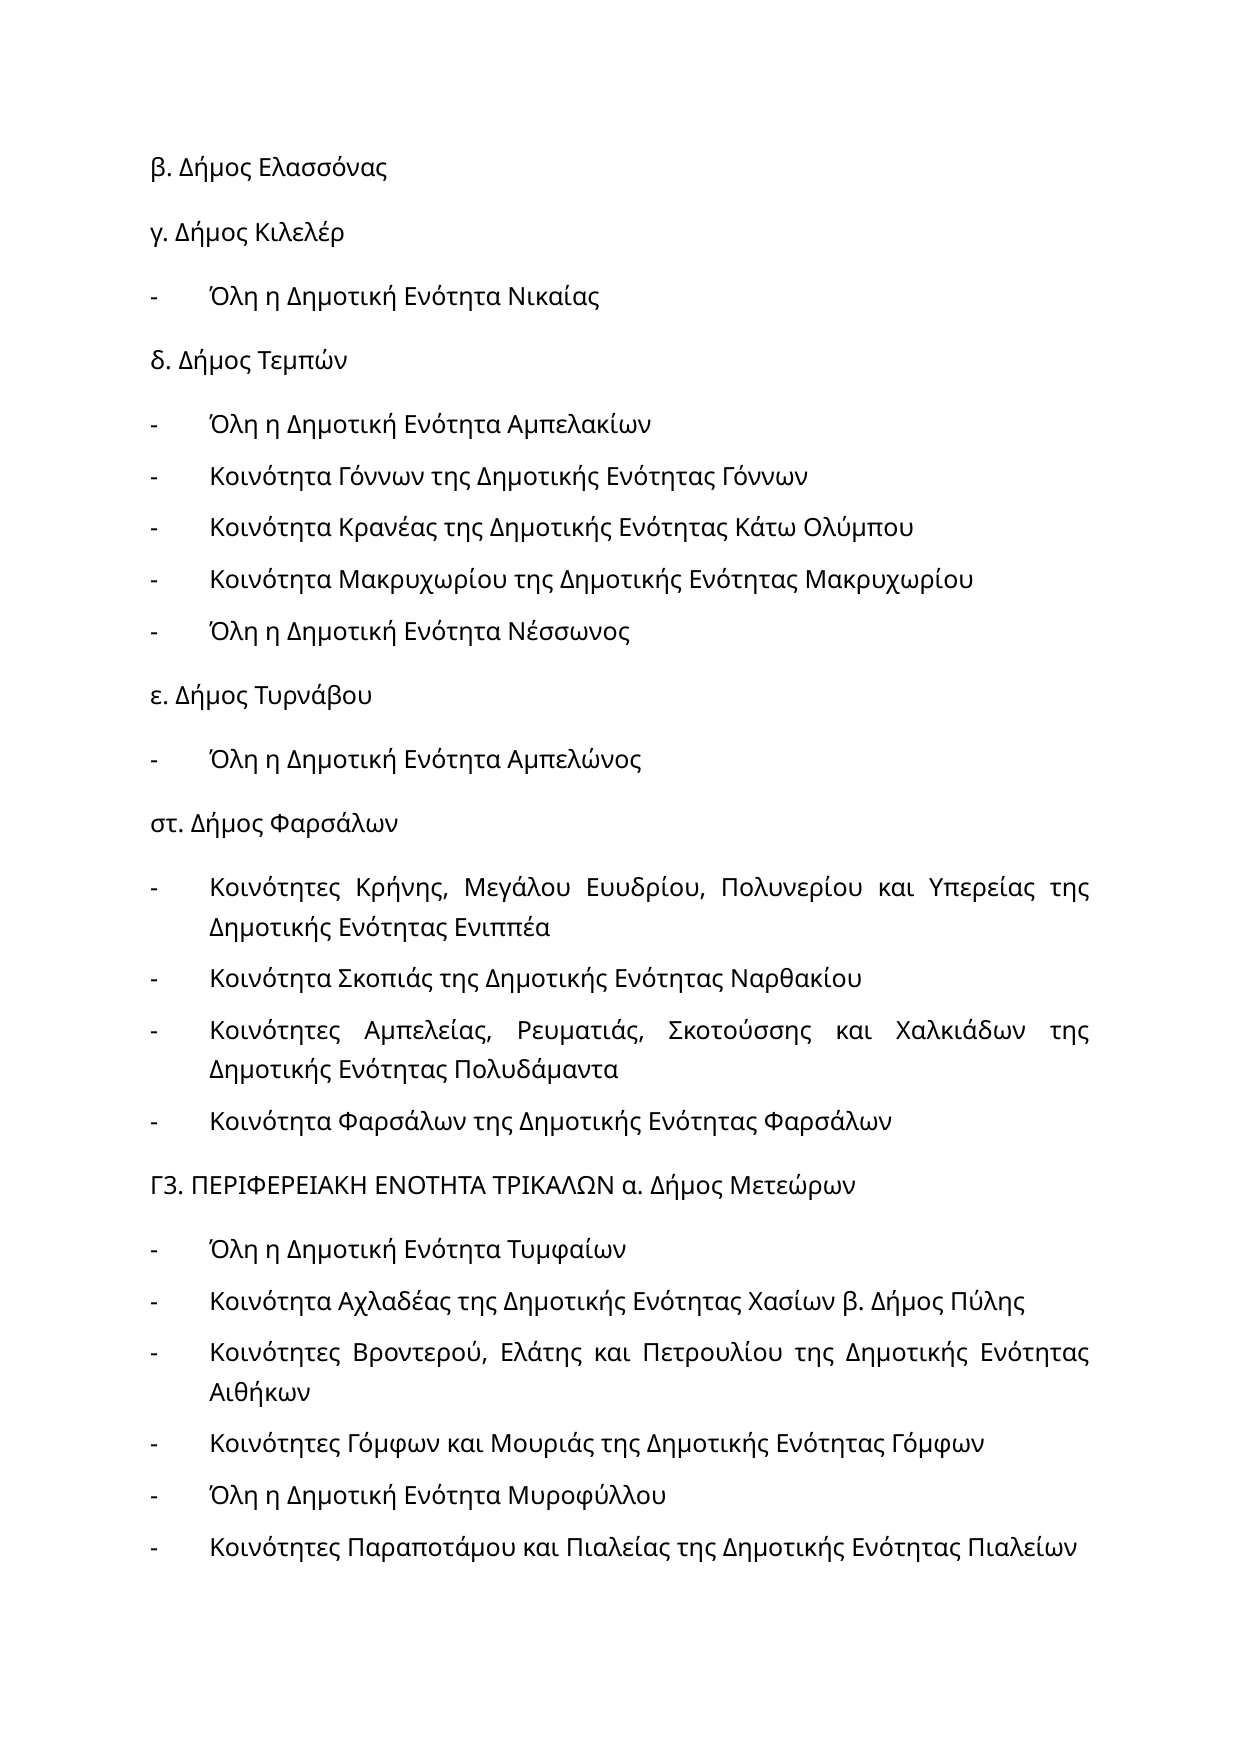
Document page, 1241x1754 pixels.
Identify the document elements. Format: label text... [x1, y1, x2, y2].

list - Όλη η Δημοτική Ενότητα Νέσσωνος [150, 613, 1090, 647]
list - Κοινότητα Σκοπιάς της Δημοτικής Ενότητας Ναρθακίου [150, 961, 1090, 995]
list - Κοινότητα Αχλαδέας της Δημοτικής Ενότητας Χασίων β. Δήμος Πύλης [150, 1283, 1090, 1317]
text Γ3. ΠΕΡΙΦΕΡΕΙΑΚΗ ΕΝΟΤΗΤΑ ΤΡΙΚΑΛΩΝ α. Δήμος Μετεώρων [150, 1167, 1090, 1202]
text γ. Δήμος Κιλελέρ [150, 214, 1090, 248]
list - Κοινότητες Παραποτάμου και Πιαλείας της Δημοτικής Ενότητας Πιαλείων [150, 1529, 1090, 1563]
list - Όλη η Δημοτική Ενότητα Νικαίας [150, 278, 1090, 312]
text ε. Δήμος Τυρνάβου [150, 677, 1090, 712]
text δ. Δήμος Τεμπών [150, 342, 1090, 377]
text β. Δήμος Ελασσόνας [150, 150, 1090, 184]
list - Όλη η Δημοτική Ενότητα Αμπελώνος [150, 742, 1090, 776]
list - Κοινότητες Βροντερού, Ελάτης και Πετρουλίου της Δημοτικής Ενότητας Αιθήκων [150, 1335, 1090, 1408]
list - Όλη η Δημοτική Ενότητα Μυροφύλλου [150, 1477, 1090, 1512]
list - Κοινότητα Φαρσάλων της Δημοτικής Ενότητας Φαρσάλων [150, 1103, 1090, 1137]
list - Κοινότητα Γόννων της Δημοτικής Ενότητας Γόννων [150, 458, 1090, 492]
list - Κοινότητα Μακρυχωρίου της Δημοτικής Ενότητας Μακρυχωρίου [150, 562, 1090, 596]
list - Κοινότητες Κρήνης, Μεγάλου Ευυδρίου, Πολυνερίου και Υπερείας της Δημοτικής Ενότητας Ενιππέα [150, 870, 1090, 943]
list - Κοινότητες Αμπελείας, Ρευματιάς, Σκοτούσσης και Χαλκιάδων της Δημοτικής Ενότητας Πολυδάμαντα [150, 1012, 1090, 1086]
list - Όλη η Δημοτική Ενότητα Τυμφαίων [150, 1232, 1090, 1266]
list - Κοινότητες Γόμφων και Μουριάς της Δημοτικής Ενότητας Γόμφων [150, 1426, 1090, 1460]
text στ. Δήμος Φαρσάλων [150, 806, 1090, 840]
list - Όλη η Δημοτική Ενότητα Αμπελακίων [150, 407, 1090, 441]
list - Κοινότητα Κρανέας της Δημοτικής Ενότητας Κάτω Ολύμπου [150, 510, 1090, 544]
